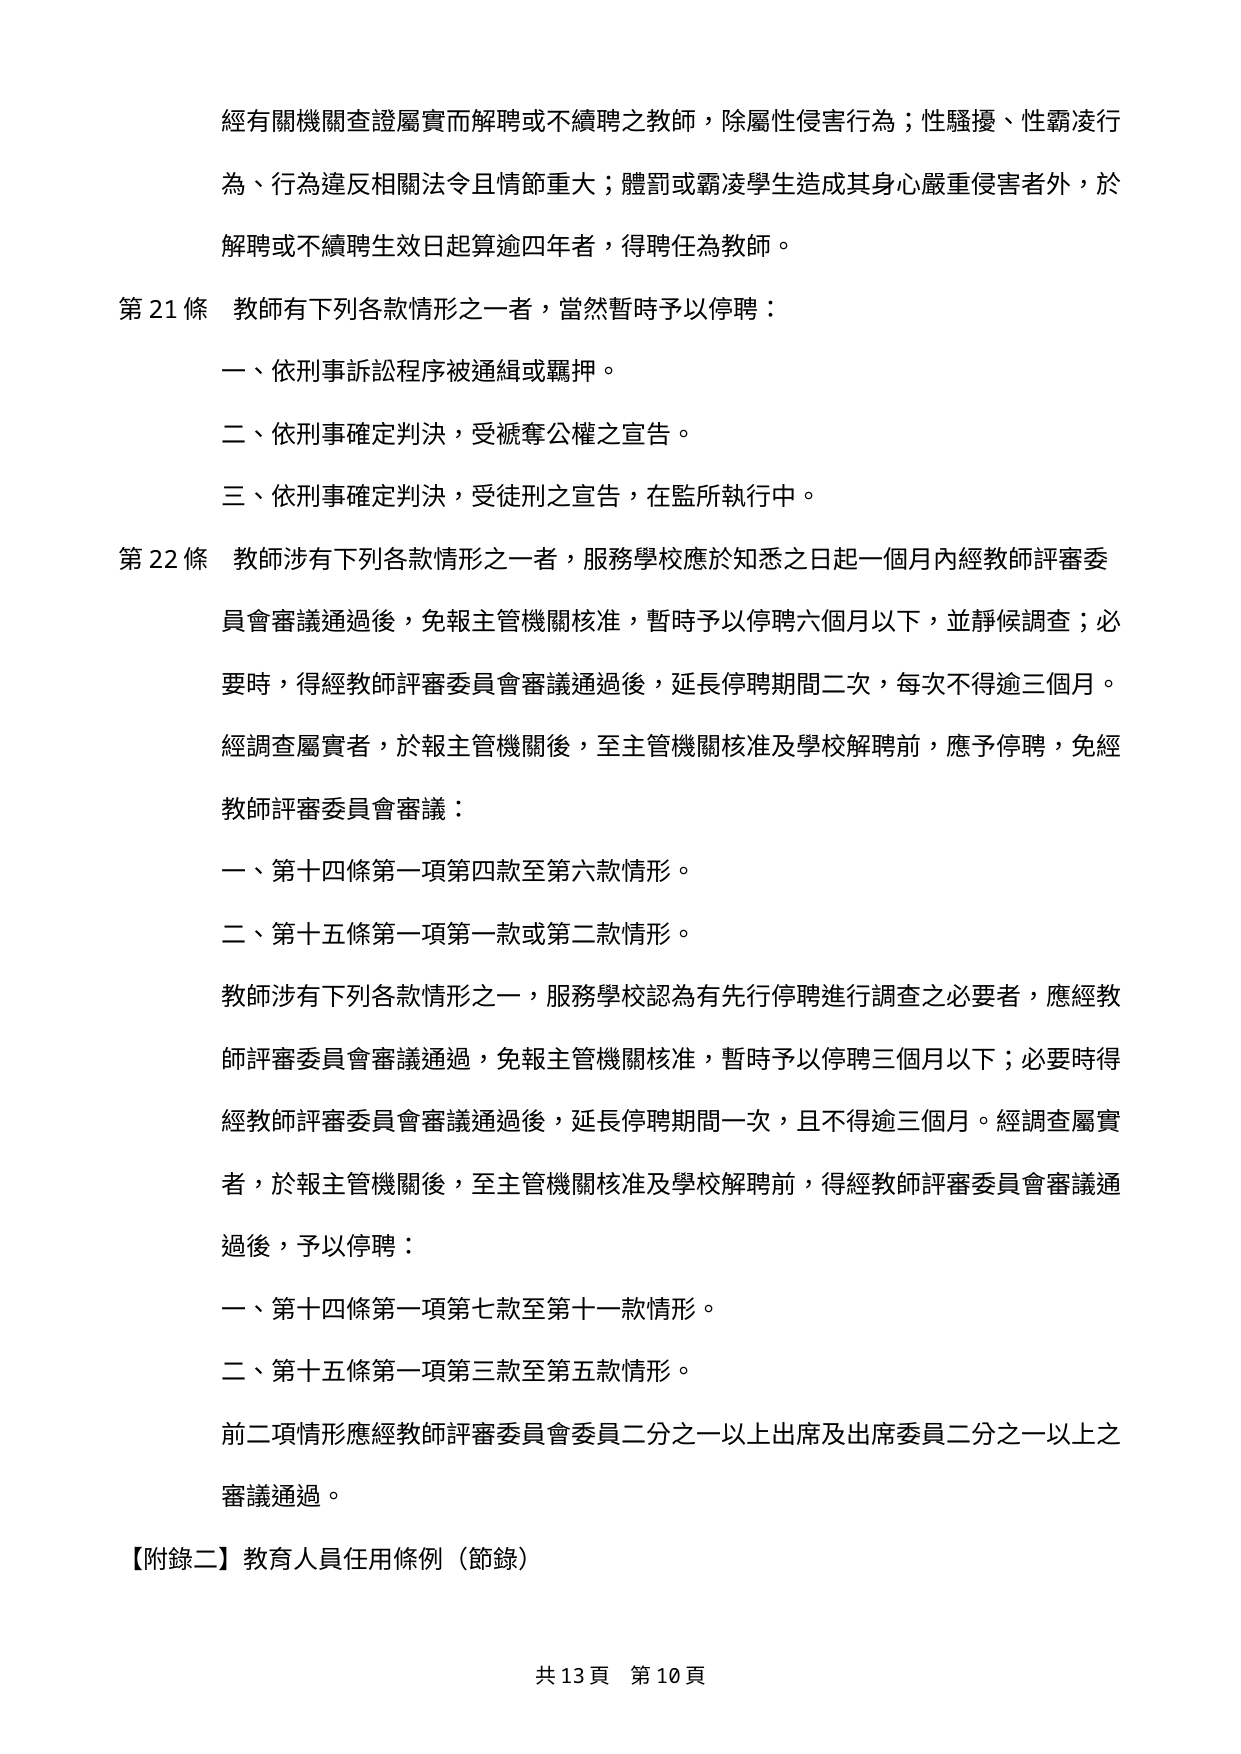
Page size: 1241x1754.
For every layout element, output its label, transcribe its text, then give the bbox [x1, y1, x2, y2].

text 第21條 教師有下列各款情形之一者，當然暫時予以停聘： [118, 266, 1122, 328]
text 二、第十五條第一項第一款或第二款情形。 [118, 891, 1122, 953]
text 二、依刑事確定判決，受褫奪公權之宣告。 [221, 391, 1122, 453]
text 三、依刑事確定判決，受徒刑之宣告，在監所執行中。 [221, 453, 1122, 516]
text 二、第十五條第一項第三款至第五款情形。 [118, 1328, 1122, 1391]
text 一、依刑事訴訟程序被通緝或羈押。 [118, 328, 1122, 391]
text 前二項情形應經教師評審委員會委員二分之一以上出席及出席委員二分之一以上之審議通過。 [221, 1391, 1122, 1516]
text 經有關機關查證屬實而解聘或不續聘之教師，除屬性侵害行為；性騷擾、性霸凌行為、行為違反相關法令且情節重大；體罰或霸凌學生造成其身心嚴重侵害者外，於解聘或不續聘生效日起算逾四年者，得聘任為教師。 [221, 78, 1122, 266]
text 【附錄二】教育人員任用條例（節錄） [118, 1516, 1122, 1578]
text 一、第十四條第一項第七款至第十一款情形。 [118, 1266, 1122, 1328]
text 一、第十四條第一項第四款至第六款情形。 [118, 828, 1122, 891]
text 教師涉有下列各款情形之一，服務學校認為有先行停聘進行調查之必要者，應經教師評審委員會審議通過，免報主管機關核准，暫時予以停聘三個月以下；必要時得經教師評審委員會審議通過後，延長停聘期間一次，且不得逾三個月。經調查屬實者，於報主管機關後，至主管機關核准及學校解聘前，得經教師評審委員會審議通過後，予以停聘： [221, 953, 1122, 1266]
text 第22條 教師涉有下列各款情形之一者，服務學校應於知悉之日起一個月內經教師評審委員會審議通過後，免報主管機關核准，暫時予以停聘六個月以下，並靜候調查；必要時，得經教師評審委員會審議通過後，延長停聘期間二次，每次不得逾三個月。經調查屬實者，於報主管機關後，至主管機關核准及學校解聘前，應予停聘，免經教師評審委員會審議： [118, 516, 1122, 828]
